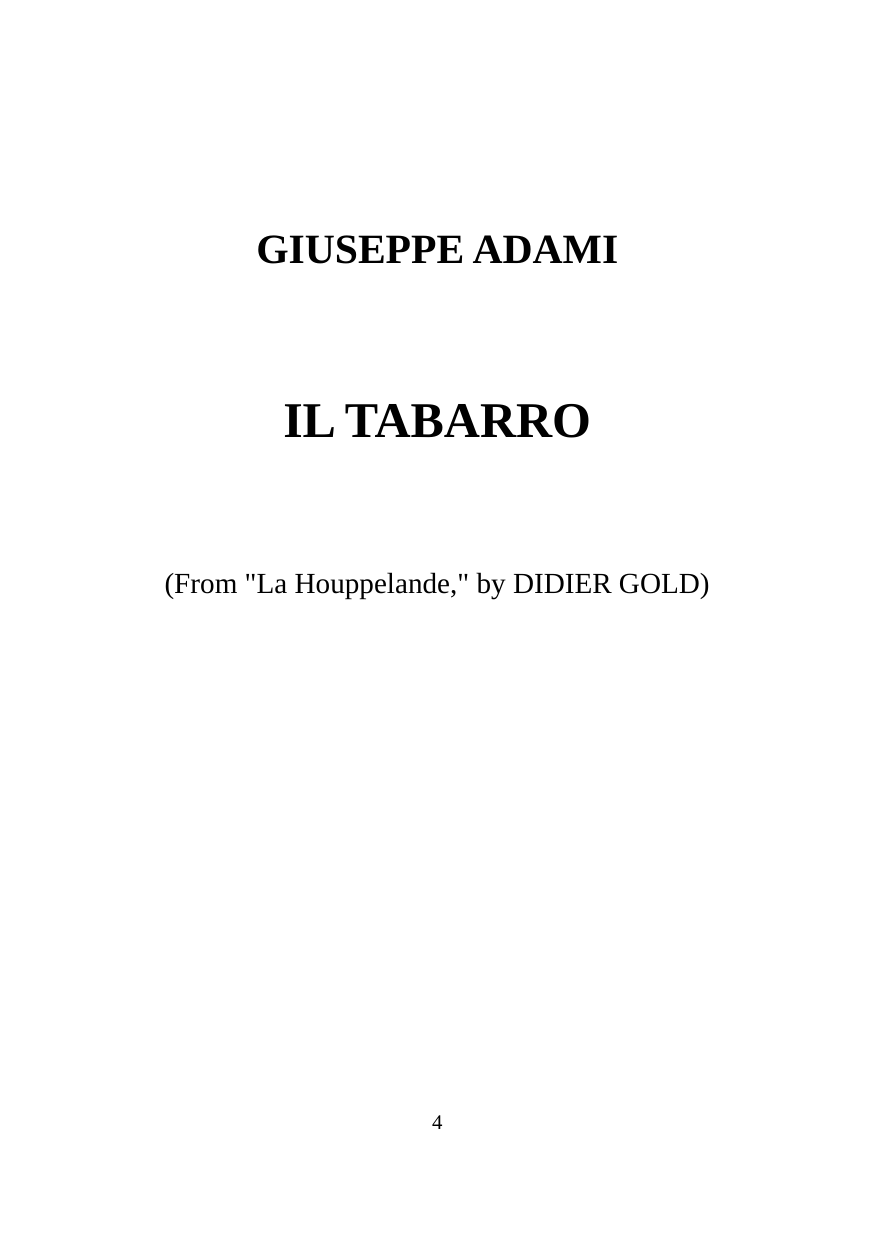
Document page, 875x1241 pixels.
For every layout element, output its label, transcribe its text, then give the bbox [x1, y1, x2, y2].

text IL TABARRO [106, 390, 768, 448]
text GIUSEPPE ADAMI [106, 224, 768, 272]
text (From "La Houppelande," by DIDIER GOLD) [106, 566, 768, 599]
